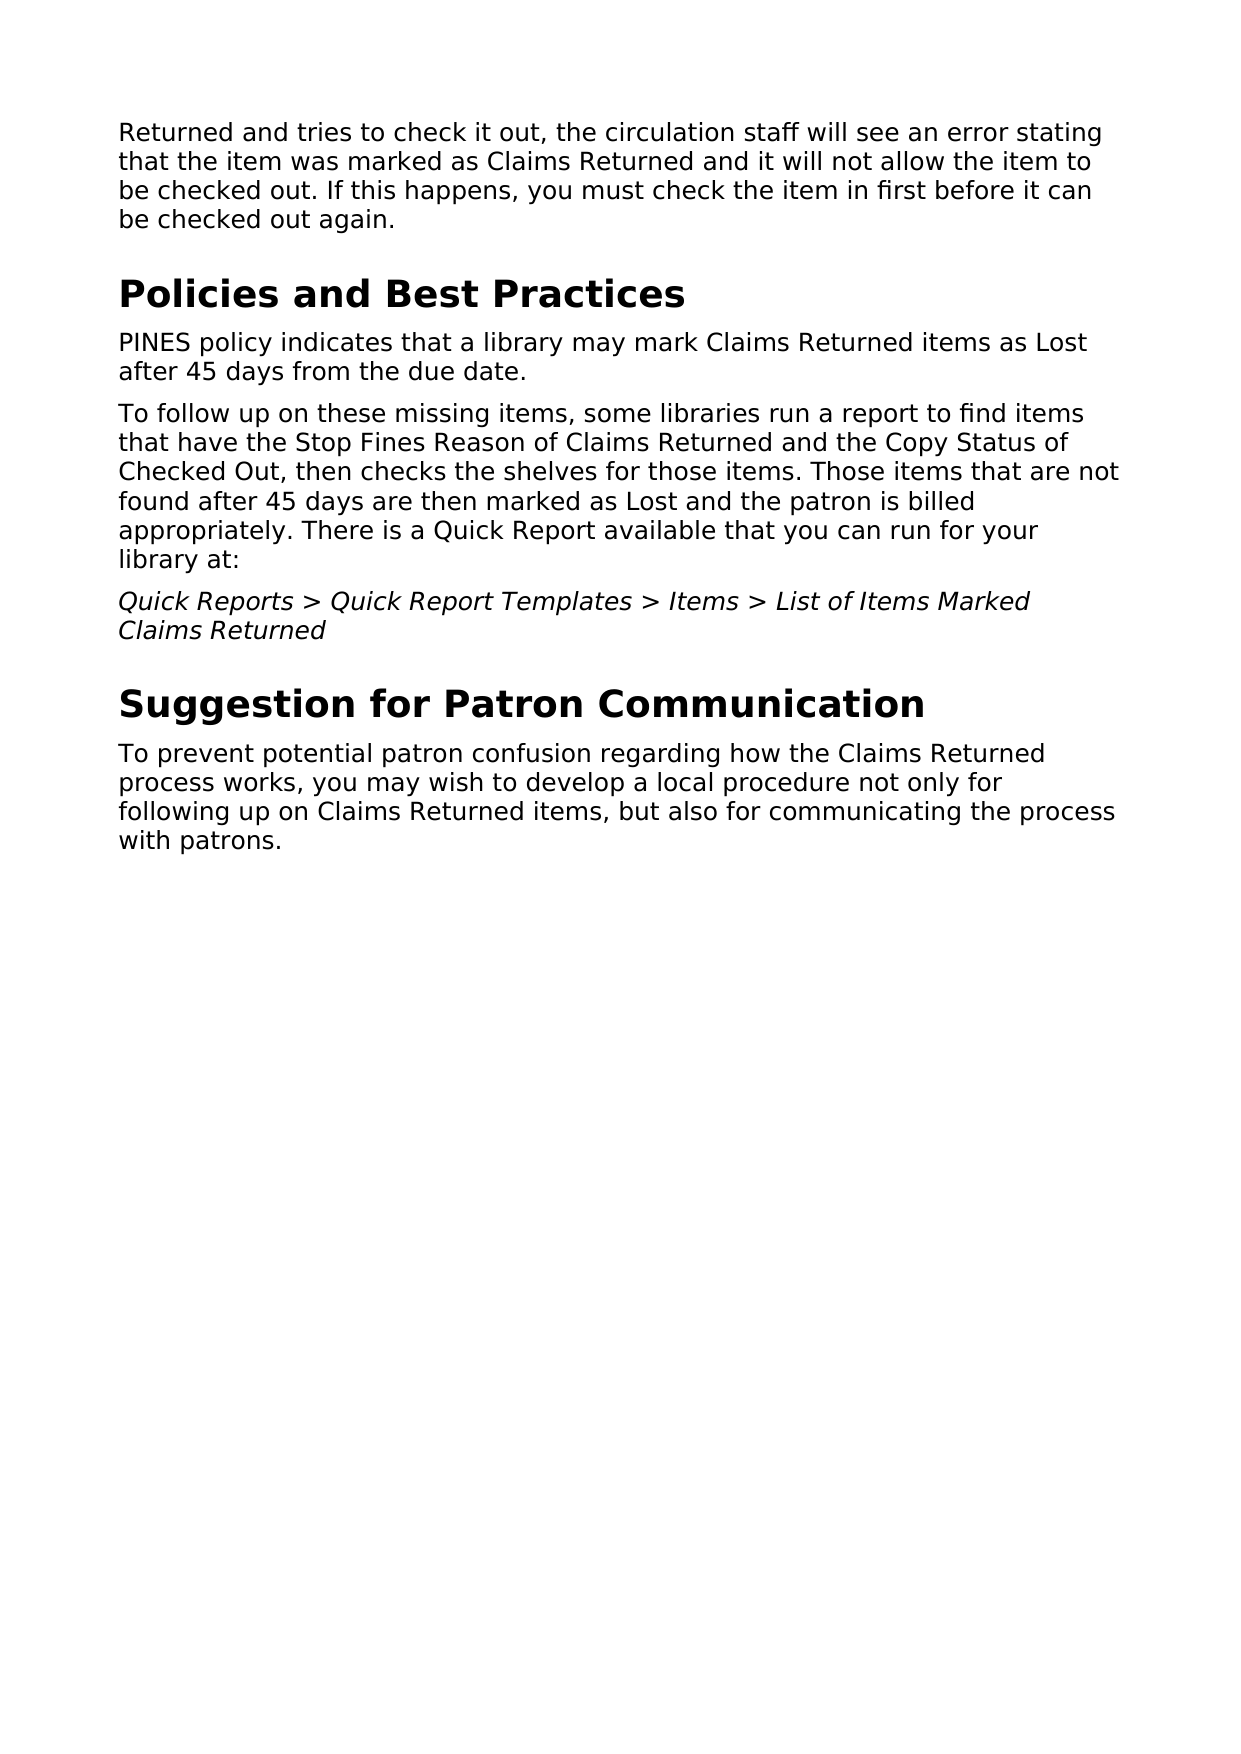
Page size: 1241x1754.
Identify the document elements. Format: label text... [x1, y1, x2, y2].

text Quick Reports > Quick Report Templates > Items > List of Items Marked Claims Returned [118, 587, 1122, 645]
subtitle Policies and Best Practices [118, 272, 1122, 316]
text To prevent potential patron confusion regarding how the Claims Returned process works, you may wish to develop a local procedure not only for following up on Claims Returned items, but also for communicating the process with patrons. [118, 739, 1122, 855]
text PINES policy indicates that a library may mark Claims Returned items as Lost after 45 days from the due date. [118, 328, 1122, 387]
text To follow up on these missing items, some libraries run a report to find items that have the Stop Fines Reason of Claims Returned and the Copy Status of Checked Out, then checks the shelves for those items. Those items that are not found after 45 days are then marked as Lost and the patron is billed appropriately. There is a Quick Report available that you can run for your library at: [118, 399, 1122, 574]
subtitle Suggestion for Patron Communication [118, 683, 1122, 726]
text Returned and tries to check it out, the circulation staff will see an error stating that the item was marked as Claims Returned and it will not allow the item to be checked out. If this happens, you must check the item in first before it can be checked out again. [118, 118, 1122, 235]
